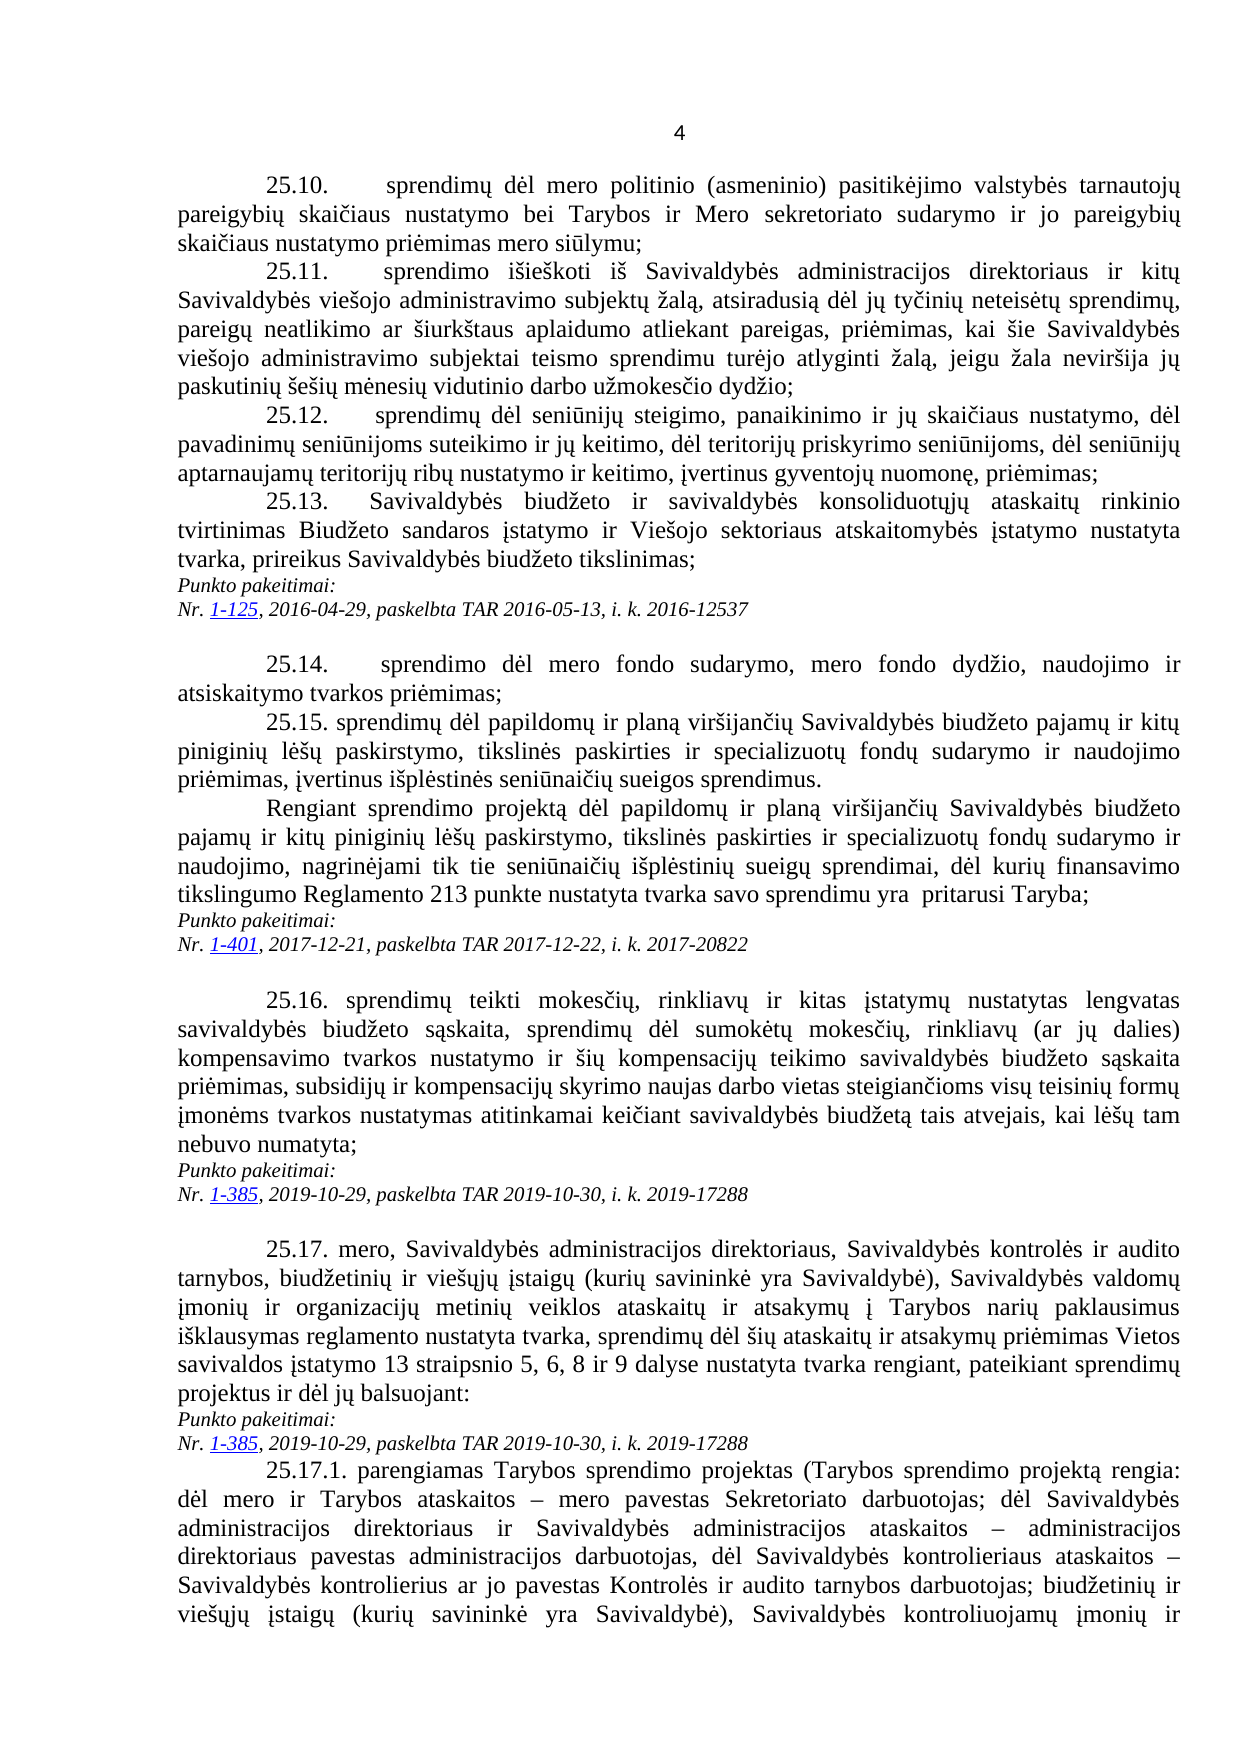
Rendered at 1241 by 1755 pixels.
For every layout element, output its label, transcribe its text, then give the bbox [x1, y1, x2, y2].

text 25.16. sprendimų teikti mokesčių, rinkliavų ir kitas įstatymų nustatytas lengvatas savivaldybės biudžeto sąskaita, sprendimų dėl sumokėtų mokesčių, rinkliavų (ar jų dalies) kompensavimo tvarkos nustatymo ir šių kompensacijų teikimo savivaldybės biudžeto sąskaita priėmimas, subsidijų ir kompensacijų skyrimo naujas darbo vietas steigiančioms visų teisinių formų įmonėms tvarkos nustatymas atitinkamai keičiant savivaldybės biudžetą tais atvejais, kai lėšų tam nebuvo numatyta; [177, 985, 1181, 1158]
text 25.13. Savivaldybės biudžeto ir savivaldybės konsoliduotųjų ataskaitų rinkinio tvirtinimas Biudžeto sandaros įstatymo ir Viešojo sektoriaus atskaitomybės įstatymo nustatyta tvarka, prireikus Savivaldybės biudžeto tikslinimas; [177, 486, 1181, 573]
text 25.15. sprendimų dėl papildomų ir planą viršijančių Savivaldybės biudžeto pajamų ir kitų piniginių lėšų paskirstymo, tikslinės paskirties ir specializuotų fondų sudarymo ir naudojimo priėmimas, įvertinus išplėstinės seniūnaičių sueigos sprendimus. [177, 707, 1181, 793]
text Nr. 1-385, 2019-10-29, paskelbta TAR 2019-10-30, i. k. 2019-17288 [177, 1182, 1181, 1206]
text 25.17. mero, Savivaldybės administracijos direktoriaus, Savivaldybės kontrolės ir audito tarnybos, biudžetinių ir viešųjų įstaigų (kurių savininkė yra Savivaldybė), Savivaldybės valdomų įmonių ir organizacijų metinių veiklos ataskaitų ir atsakymų į Tarybos narių paklausimus išklausymas reglamento nustatyta tvarka, sprendimų dėl šių ataskaitų ir atsakymų priėmimas Vietos savivaldos įstatymo 13 straipsnio 5, 6, 8 ir 9 dalyse nustatyta tvarka rengiant, pateikiant sprendimų projektus ir dėl jų balsuojant: [177, 1234, 1181, 1407]
text 25.12. sprendimų dėl seniūnijų steigimo, panaikinimo ir jų skaičiaus nustatymo, dėl pavadinimų seniūnijoms suteikimo ir jų keitimo, dėl teritorijų priskyrimo seniūnijoms, dėl seniūnijų aptarnaujamų teritorijų ribų nustatymo ir keitimo, įvertinus gyventojų nuomonę, priėmimas; [177, 400, 1181, 486]
text 25.14. sprendimo dėl mero fondo sudarymo, mero fondo dydžio, naudojimo ir atsiskaitymo tvarkos priėmimas; [177, 649, 1181, 707]
text 25.17.1. parengiamas Tarybos sprendimo projektas (Tarybos sprendimo projektą rengia: dėl mero ir Tarybos ataskaitos – mero pavestas Sekretoriato darbuotojas; dėl Savivaldybės administracijos direktoriaus ir Savivaldybės administracijos ataskaitos – administracijos direktoriaus pavestas administracijos darbuotojas, dėl Savivaldybės kontrolieriaus ataskaitos – Savivaldybės kontrolierius ar jo pavestas Kontrolės ir audito tarnybos darbuotojas; biudžetinių ir viešųjų įstaigų (kurių savininkė yra Savivaldybė), Savivaldybės kontroliuojamų įmonių ir [177, 1455, 1181, 1628]
text 25.10. sprendimų dėl mero politinio (asmeninio) pasitikėjimo valstybės tarnautojų pareigybių skaičiaus nustatymo bei Tarybos ir Mero sekretoriato sudarymo ir jo pareigybių skaičiaus nustatymo priėmimas mero siūlymu; [177, 170, 1181, 256]
text Punkto pakeitimai: [177, 908, 1181, 932]
text Nr. 1-401, 2017-12-21, paskelbta TAR 2017-12-22, i. k. 2017-20822 [177, 932, 1181, 956]
text Rengiant sprendimo projektą dėl papildomų ir planą viršijančių Savivaldybės biudžeto pajamų ir kitų piniginių lėšų paskirstymo, tikslinės paskirties ir specializuotų fondų sudarymo ir naudojimo, nagrinėjami tik tie seniūnaičių išplėstinių sueigų sprendimai, dėl kurių finansavimo tikslingumo Reglamento 213 punkte nustatyta tvarka savo sprendimu yra pritarusi Taryba; [177, 793, 1181, 908]
text Punkto pakeitimai: [177, 573, 1181, 597]
text Nr. 1-385, 2019-10-29, paskelbta TAR 2019-10-30, i. k. 2019-17288 [177, 1431, 1181, 1455]
text Punkto pakeitimai: [177, 1158, 1181, 1182]
text Punkto pakeitimai: [177, 1407, 1181, 1431]
text Nr. 1-125, 2016-04-29, paskelbta TAR 2016-05-13, i. k. 2016-12537 [177, 597, 1181, 621]
text 25.11. sprendimo išieškoti iš Savivaldybės administracijos direktoriaus ir kitų Savivaldybės viešojo administravimo subjektų žalą, atsiradusią dėl jų tyčinių neteisėtų sprendimų, pareigų neatlikimo ar šiurkštaus aplaidumo atliekant pareigas, priėmimas, kai šie Savivaldybės viešojo administravimo subjektai teismo sprendimu turėjo atlyginti žalą, jeigu žala neviršija jų paskutinių šešių mėnesių vidutinio darbo užmokesčio dydžio; [177, 256, 1181, 400]
